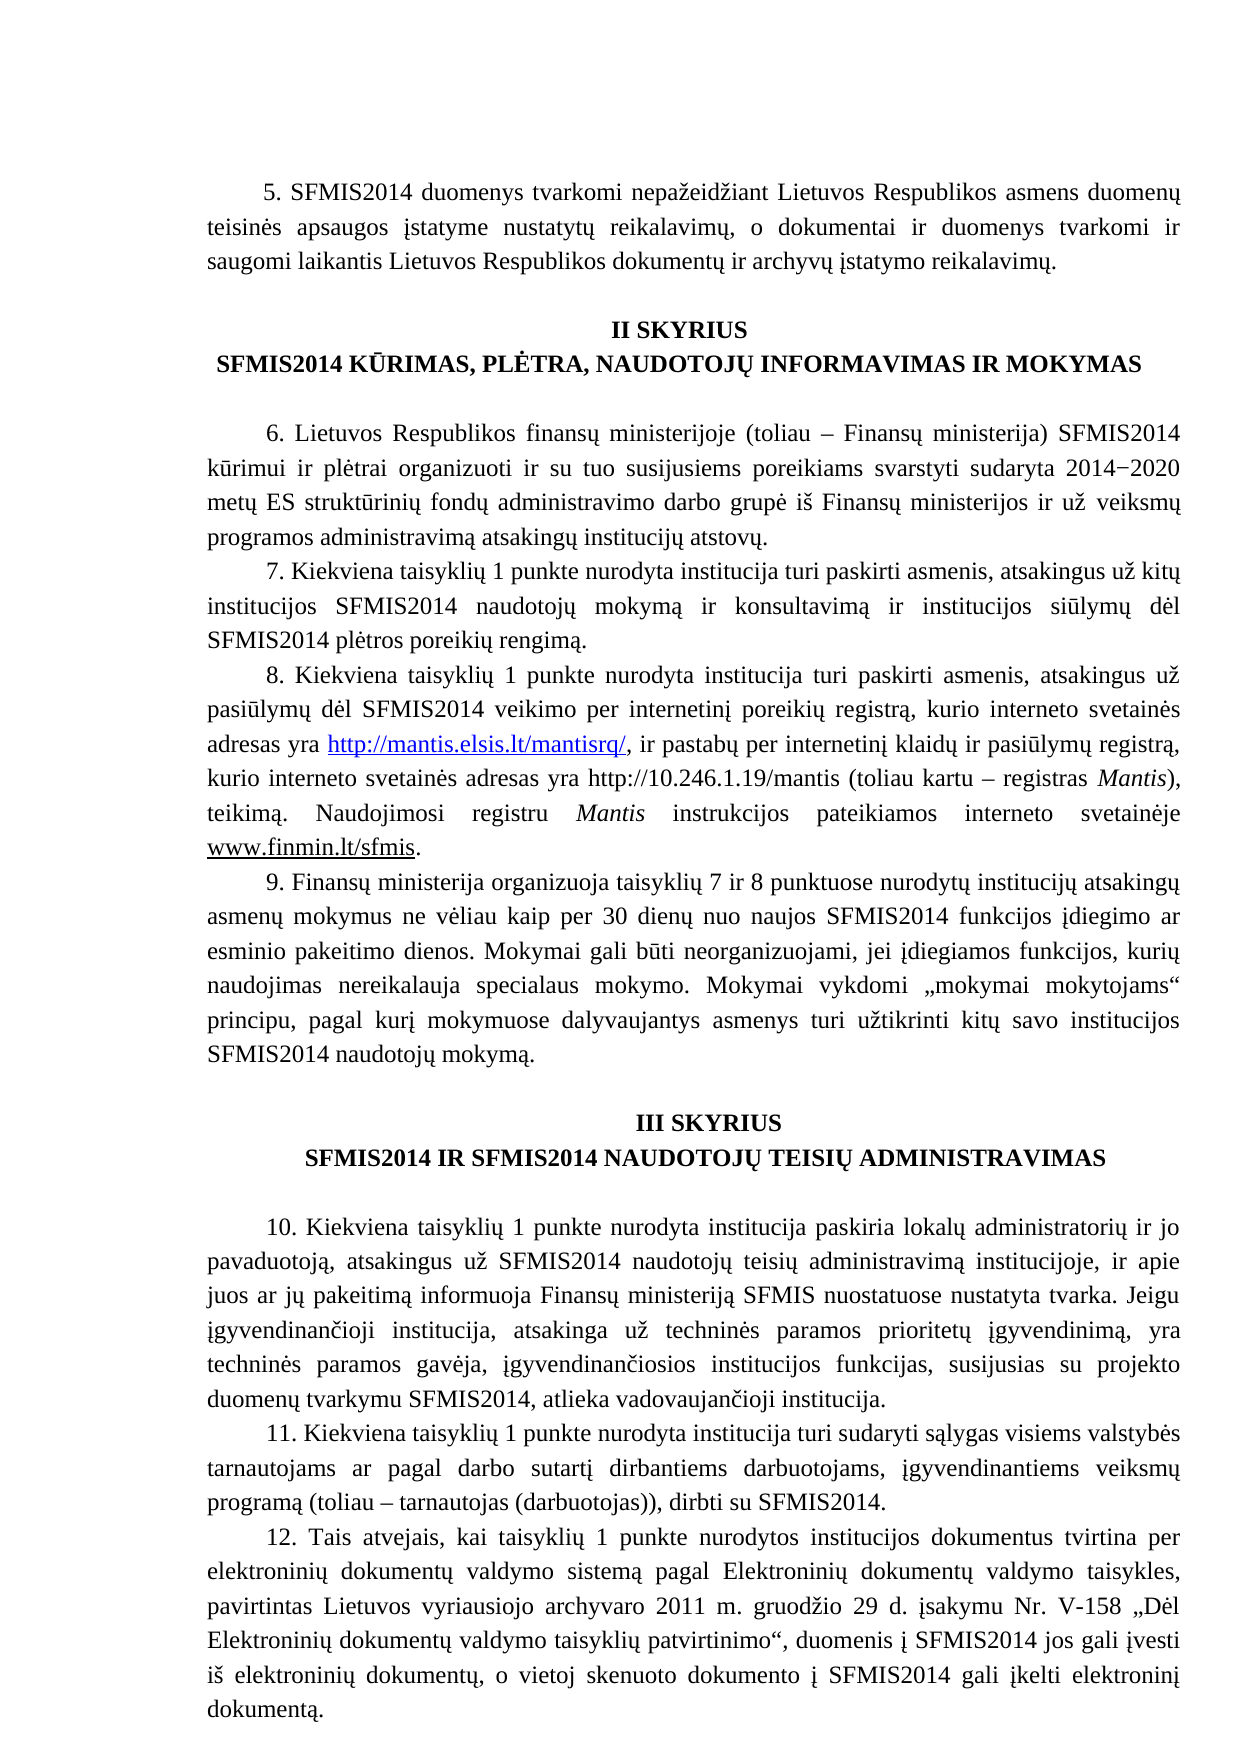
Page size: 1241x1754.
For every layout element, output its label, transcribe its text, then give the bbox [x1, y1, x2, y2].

text 6. Lietuvos Respublikos finansų ministerijoje (toliau – Finansų ministerija) SFMIS2014 kūrimui ir plėtrai organizuoti ir su tuo susijusiems poreikiams svarstyti sudaryta 2014−2020 metų ES struktūrinių fondų administravimo darbo grupė iš Finansų ministerijos ir už veiksmų programos administravimą atsakingų institucijų atstovų. [207, 418, 1181, 551]
text 12. Tais atvejais, kai taisyklių 1 punkte nurodytos institucijos dokumentus tvirtina per elektroninių dokumentų valdymo sistemą pagal Elektroninių dokumentų valdymo taisykles, pavirtintas Lietuvos vyriausiojo archyvaro 2011 m. gruodžio 29 d. įsakymu Nr. V-158 „Dėl Elektroninių dokumentų valdymo taisyklių patvirtinimo“, duomenis į SFMIS2014 jos gali įvesti iš elektroninių dokumentų, o vietoj skenuoto dokumento į SFMIS2014 gali įkelti elektroninį dokumentą. [207, 1522, 1181, 1723]
text II SKYRIUS [177, 315, 1181, 344]
text III SKYRIUS [236, 1108, 1181, 1137]
text 5. SFMIS2014 duomenys tvarkomi nepažeidžiant Lietuvos Respublikos asmens duomenų teisinės apsaugos įstatyme nustatytų reikalavimų, o dokumentai ir duomenys tvarkomi ir saugomi laikantis Lietuvos Respublikos dokumentų ir archyvų įstatymo reikalavimų. [207, 177, 1181, 275]
text 11. Kiekviena taisyklių 1 punkte nurodyta institucija turi sudaryti sąlygas visiems valstybės tarnautojams ar pagal darbo sutartį dirbantiems darbuotojams, įgyvendinantiems veiksmų programą (toliau – tarnautojas (darbuotojas)), dirbti su SFMIS2014. [207, 1418, 1181, 1516]
text SFMIS2014 KŪRIMAS, PLĖTRA, NAUDOTOJŲ INFORMAVIMAS IR MOKYMAS [177, 349, 1181, 378]
text 9. Finansų ministerija organizuoja taisyklių 7 ir 8 punktuose nurodytų institucijų atsakingų asmenų mokymus ne vėliau kaip per 30 dienų nuo naujos SFMIS2014 funkcijos įdiegimo ar esminio pakeitimo dienos. Mokymai gali būti neorganizuojami, jei įdiegiamos funkcijos, kurių naudojimas nereikalauja specialaus mokymo. Mokymai vykdomi „mokymai mokytojams“ principu, pagal kurį mokymuose dalyvaujantys asmenys turi užtikrinti kitų savo institucijos SFMIS2014 naudotojų mokymą. [207, 867, 1181, 1068]
text 8. Kiekviena taisyklių 1 punkte nurodyta institucija turi paskirti asmenis, atsakingus už pasiūlymų dėl SFMIS2014 veikimo per internetinį poreikių registrą, kurio interneto svetainės adresas yra http://mantis.elsis.lt/mantisrq/, ir pastabų per internetinį klaidų ir pasiūlymų registrą, kurio interneto svetainės adresas yra http://10.246.1.19/mantis (toliau kartu – registras Mantis), teikimą. Naudojimosi registru Mantis instrukcijos pateikiamos interneto svetainėje www.finmin.lt/sfmis. [207, 660, 1181, 861]
text SFMIS2014 IR SFMIS2014 NAUDOTOJŲ TEISIŲ ADMINISTRAVIMAS [236, 1143, 1181, 1171]
text 10. Kiekviena taisyklių 1 punkte nurodyta institucija paskiria lokalų administratorių ir jo pavaduotoją, atsakingus už SFMIS2014 naudotojų teisių administravimą institucijoje, ir apie juos ar jų pakeitimą informuoja Finansų ministeriją SFMIS nuostatuose nustatyta tvarka. Jeigu įgyvendinančioji institucija, atsakinga už techninės paramos prioritetų įgyvendinimą, yra techninės paramos gavėja, įgyvendinančiosios institucijos funkcijas, susijusias su projekto duomenų tvarkymu SFMIS2014, atlieka vadovaujančioji institucija. [207, 1212, 1181, 1413]
text 7. Kiekviena taisyklių 1 punkte nurodyta institucija turi paskirti asmenis, atsakingus už kitų institucijos SFMIS2014 naudotojų mokymą ir konsultavimą ir institucijos siūlymų dėl SFMIS2014 plėtros poreikių rengimą. [207, 556, 1181, 654]
